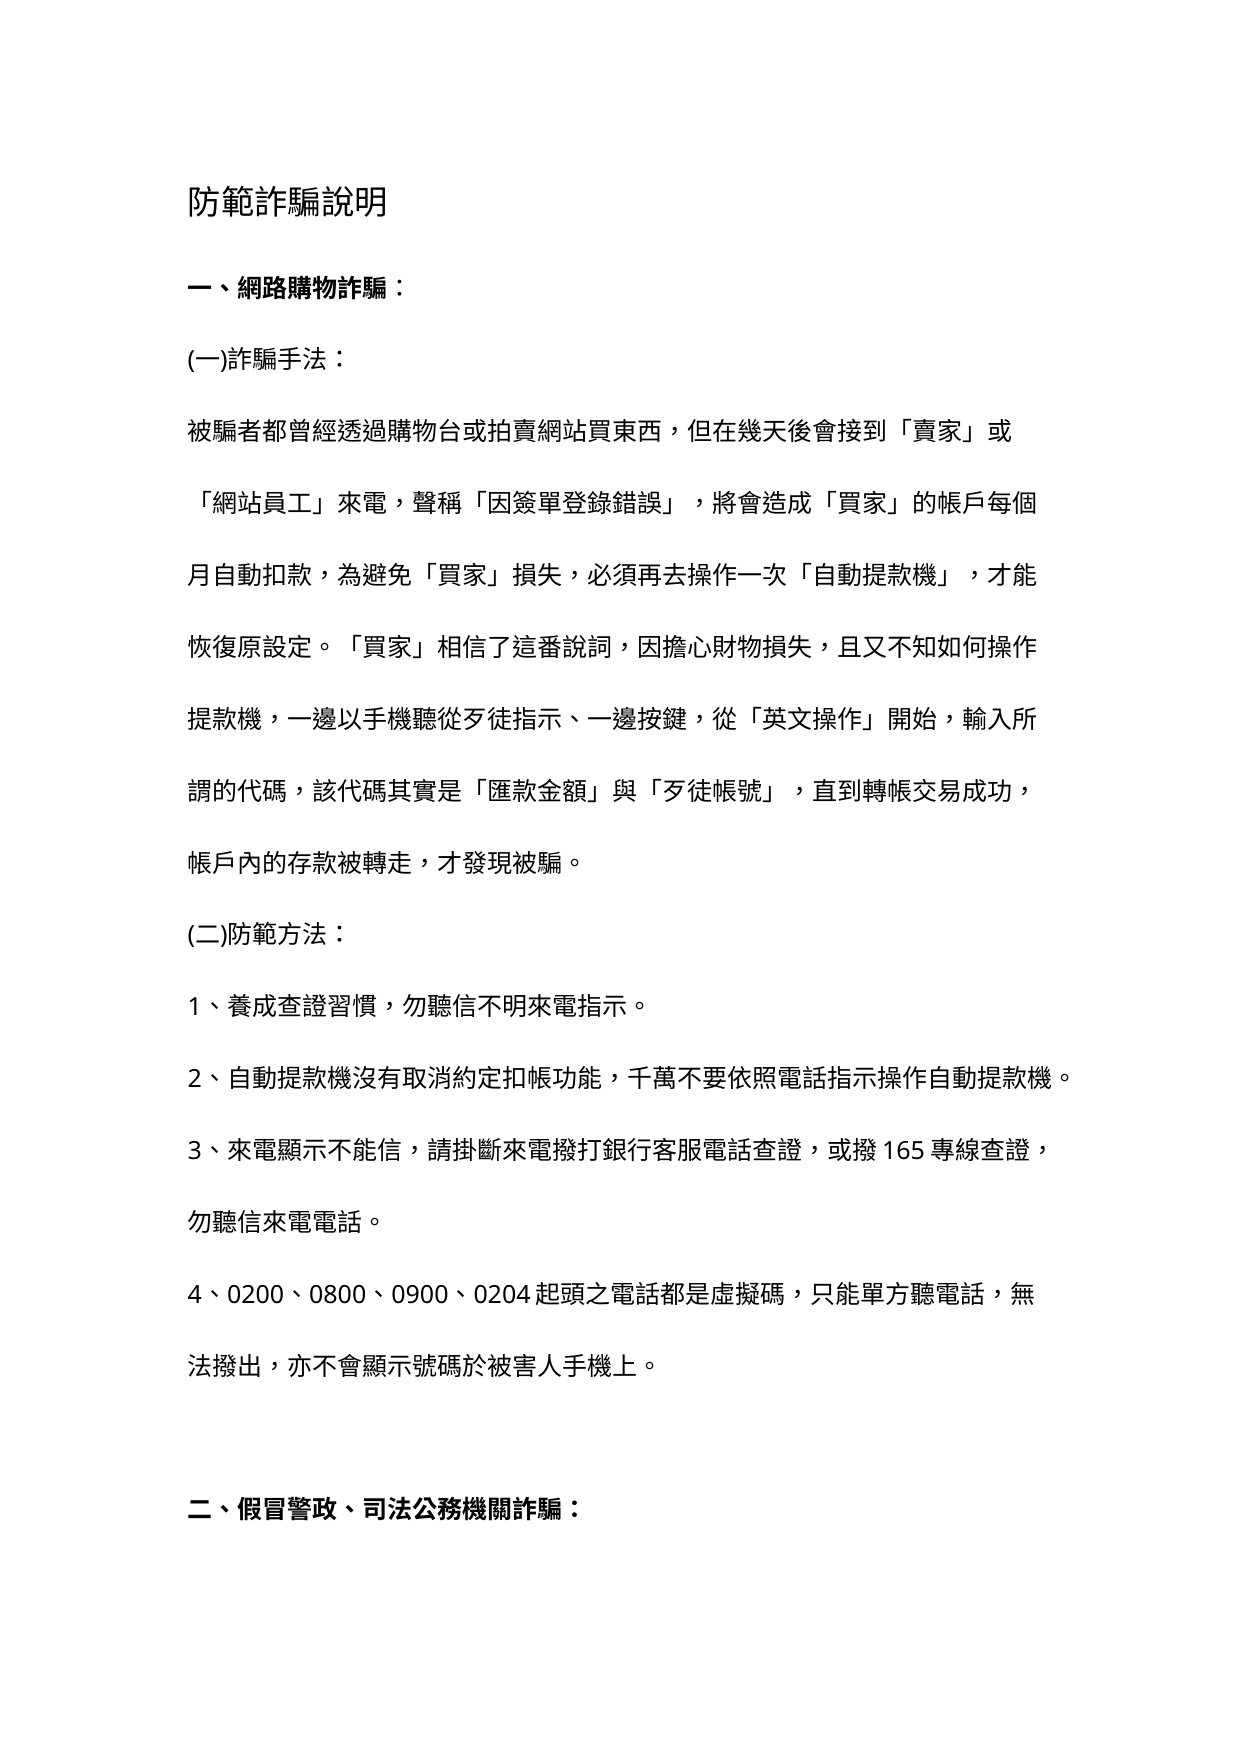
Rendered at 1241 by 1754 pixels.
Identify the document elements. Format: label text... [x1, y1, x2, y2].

text 一、網路購物詐騙： (一)詐騙手法： 被騙者都曾經透過購物台或拍賣網站買東西，但在幾天後會接到「賣家」或「網站員工」來電，聲稱「因簽單登錄錯誤」，將會造成「買家」的帳戶每個月自動扣款，為避免「買家」損失，必須再去操作一次「自動提款機」，才能恢復原設定。「買家」相信了這番說詞，因擔心財物損失，且又不知如何操作提款機，一邊以手機聽從歹徒指示、一邊按鍵，從「英文操作」開始，輸入所謂的代碼，該代碼其實是「匯款金額」與「歹徒帳號」，直到轉帳交易成功，帳戶內的存款被轉走，才發現被騙。 (二)防範方法： 1、養成查證習慣，勿聽信不明來電指示。 2、自動提款機沒有取消約定扣帳功能，千萬不要依照電話指示操作自動提款機。 3、來電顯示不能信，請掛斷來電撥打銀行客服電話查證，或撥165專線查證，勿聽信來電電話。 4、0200、0800、0900、0204起頭之電話都是虛擬碼，只能單方聽電話，無法撥出，亦不會顯示號碼於被害人手機上。 二、假冒警政、司法公務機關詐騙： (一)詐騙手法： 詐騙集團假冒警察機關名義，以電話通知民眾，因查案時發現民眾遭歹徒冒名申辦帳戶，涉嫌洗錢詐欺，已將案件移送檢察官偵辦，稍後電話就轉接給假冒的檢察官，告知曾傳喚出庭，惟民眾未到案，現在要查清帳戶內資金流向，民眾必須將存款領出交給法院保管或匯款至實際為歹徒取得之人頭帳戶，卻謊稱為國家安全帳戶，並告訴民眾於案情釐清後就退還，進而騙取錢財。 (二)防範方法： 1、法院或警察機關辦案，不會收取當事人現金、亦不會要求匯款。 2、法院或警察機關不會監管當事人帳戶。 3、法院不會用傳真方式，將傳喚書送給當事人，一定會以掛號信函送達。 三、網路援交詐騙︰ (一)詐騙手法： 詐騙集團運用「援交」並結合「羞於告知外人」之心理，其運用手法已漸趨「恐嚇化」，對民眾恐嚇方式如「找黑道擺平」、「電腦故障」等藉口，誘騙民眾去操作提款機，繼而再不斷以「操作錯誤」為由，打電話騷擾、恐嚇被騙者，甚而再假藉國家金融機構以辦理「安全帳戶設定」名義，清空被害人所有存款。 (二)防範方法： 1、網路交友要謹慎，最好不要透露住址、學校、公司、家中電話等資料，以免成為歹徒恐嚇把柄。 2、ATM（自動提款機）已成為歹徒最佳詐騙工具，切勿聽從來電電話指示操作按鍵。 3、一旦發現操作ATM，存款遭轉走，應立刻報案，只有報案，才能終結歹徒恐嚇。 四、網路聊天室投資詐騙： (一)詐騙手法： 首先於網路聊天室尋找詐騙對象，再自稱是海外投顧公司經理藉機與詐騙對象攀談，相處時間由1個月至半年不等，主要目的是建立感情與互信基礎，其間亦不乏以男女朋友或更親密關係在網路上書信來往，歹徒見時機成熟便投下「一本可萬利」的誘餌，宣稱代操作投資20萬即可獲利3000萬，同時製作假的海外投顧公司網頁，待取得被騙人信任後，再陸續掰出繳交手續費、保證金、公基金、帳戶管理費等名目，直到與原投資金額已明顯不相當，被害人才願意向他人詢問並從投資夢中清醒。 (二)防範方法： 1、近期網路投資詐騙手法愈加細膩、有耐心，從網路交友、談情一段時間，取得詐騙對象傾心愛慕。 2、再將話題帶入「投資」、「中獎」，甚至以「合資」為誘因，讓人降低戒心，一再匯款。 3、網路交友千萬勿涉及金錢借貸或投資，並可透過網路向海外網友徵詢，掌握正確資訊，以免遭詐騙血本無歸。 五、「假綁架詐騙」手法翻新： (一)詐騙手法： 1、歹徒針對同一地區、同一學校或是同一班級的家長進行詐欺，並已初步掌握學生基本資料，除減少性別或年齡的誤差外，更鎖定詳細之地域範圍，以讓民眾無法判別其真實性而受騙。 2、此類轉型手法與傳統假綁架真詐財案件僅部分犯罪型態有所改變，手法上及匯款交付管道並無太大差異。 (二)防範方法： 1、父母或家人應互相留下第二種聯絡方式，如同學、好朋友或學校導師電話，以備緊急聯絡。 2、歹徒通常利用當事人緊張焦慮心理，以不准掛斷電話方式遙控，並要求家人出門領款，遇此情況，請先行掛斷電話，再透過撥打「104查號台」、「165反詐騙專線」或學校電話進行查證。 3、165反詐騙專線電話，可以協助聯絡疑似遭歹徒綁架之親人，切勿在尚未查明情況前匯款給歹徒。 六、假親友借錢詐騙： (一)詐騙手法： 詐騙歹徒利用人際間的噓寒問暖，以及「同情心」的操弄，以亂槍打鳥式的電話探詢，只要遇上接電話人主動猜測來電者身分，歹徒就會繼續扮演「妹妹」、「同學」、「朋友」、「客戶」的角色，有時接電話人會起疑，問及：「你的聲音怎麼怪怪的？」歹徒會回答：「哦！感冒了」，這種電話最大的特徵就是「急需金錢調度或應急難」，從而詐騙接電話的人匯款。 (二)防範方法： 1、接到不明來電，特別是不願主動告知姓名時，切勿因「礙於情面」而任意猜測對方姓名，務必要求對方明確告知姓名。 2、若遇到久未謀面之親友開口借錢的電話，最好回答：「對不起，我現在不方便說話，等一下再回你的電話」，然後將這通可疑電話掛斷。 3、找出親友聯絡電話簿，用自己登錄的親友電話號碼，主動撥電話詢問是否真要借錢，以確認是否為詐騙電話。 七、假發放生活津貼，到家詐騙老人： (一)詐騙手法： 1、詐騙歹徒透過不法管道，取得獨居高齡長者的個人資料，假冒社會局或退輔會人員撥打電話給被害民眾，偽稱目前正在發放老人生活津貼，並說近日會派工作人員到家協助申請。 2、歹徒到家後，拿出申請單，藉故填寫資料需要存摺及印章，於取得存摺及印章後，故意支開長者視線，並趁機將存摺調包後，趕往銀行，領出存款並將存摺丟棄櫃台。 3、被害長者接到銀行通知領回被丟棄的存摺時，才發現被騙。 (二)防範方法： 1、生活津貼發放被詐騙的對象多為獨居、高齡長者，主要利用老人家較少接收社會資訊，且年事已高，視力、警覺性較差，動作遲緩，較易受騙。 2、公務人員證件容易偽造，如有配戴公務機關識別證的陌生人來訪，應先問對方姓名及服務單位，再打電話向所稱單位查證有無此人及來訪目的。 3、家中有獨居年長者，對不明來訪者應提高警覺，勿輕易讓陌生人進入家中，更不可任意出示或交付銀行存摺、印章。 八、分類廣告有陷阱，求職、貸款遭騙提款卡： (一)詐騙手法： 詐騙歹徒為取得金融機構轉帳之人頭戶，除了登報收買外，近來發現找工作、欲貸款民眾增加，於是把騙取人頭帳戶技倆，包裝於報紙的求職、貸款廣告中，騙取不知情民眾於應徵或申辦貸款時交出提款卡，同時告知歹徒密碼後，直到存摺中發現莫名其妙的進、出帳紀錄，不但工作、貸款沒著落，才發現已被利用成為詐欺人頭戶。 (二)防範方法： 1、報紙求職廣告暗藏陷阱，應徵時切記勿交出存摺、提款卡等重要證件，以免成為詐欺人頭戶，成為詐欺幫兇，必須面對司法，受到制裁。 2、若因一時不察已經交出提款卡，應盡快以電話聯絡發卡銀行通知停用，並將廣告剪報、相關證件帶往就近派出所報案，以提供警方釐清案情。 九、網拍賣家詐騙： (一)詐騙手法： 賣家以低於行情價，並以若不匯款將賣給別人等心理操作，不斷催促買家匯款，許多人受到「奇貨可居」的心理操作影響，匆促匯款後才發覺被騙。 (二)防範方法： 1、詐騙第一誘因是「低於行情價」，網友切勿因小失大，掉進歹徒所設陷阱。 2、檢視賣家過去的拍賣評價，若原本是賣衣服、墨水匣、保養品，卻突然開始賣相機，就有問題。 3、賣家過去交易紀錄「只有買、沒有賣」就有可能是透過小額交易來換取好評價，以騙取買家信任。 4、如果賣家拒絕「當面交易」，並以住在屏東、花蓮、美國、日本等理由，表示不便「當面交易」，堅持只能先收款才寄貨，須提高警覺。 5、當拍賣商品具有「預訂性質」時，為求謹慎，應向有口碑店面或有信用商家訂購，以防預訂詐騙。 6、避免使用匯款方式，透過第三方支付付款較能保障權益。 7、避免於臉書、Line帳號等社群媒體或廣告連結之一頁式網站交易。 十、二度就業被騙投資： (一)詐騙手法： 1、歹徒以人頭名義成立紙上公司，於報紙刊登徵人廣告，誘騙二度就業民眾前往應徵並予錄用。 2、歹徒刻意利用上班時間討論投資話題，製造投資國外期貨利潤非常好的耳語，並邀被害人加入投資。 3、俟被害人陸續投資並被榨乾後，就以不適任為由開除，再透過同事私底下聯絡方式，降低被害人戒心。 4、歹徒將錢騙到後，隨即惡性倒閉，被害人始知被騙。 (二)防範方法： 1、期貨交易法及相關法令，對於期貨商的設立、運作及從業人員等皆有嚴謹規範，合法期貨商的業務與財務運作，均須受主管機關監督，期貨交易一定要透過國內的外匯指定銀行，相關資訊可上金管會網站查詢。 2、求職時千萬不要相信他人耳語，就冒然投資，務必要花時間了解操作內容，認識詐騙案例，並將自己處境與案例相比較，凡是網路看盤、同事獲利、臺灣未開放的交易，都是詐騙陷阱，勿因一時貪念後悔無窮。 十一、反詐騙及遭詐騙之處理方式： (一)牢記三不&三要原則 1、不聽信電話通知，要保持冷靜。 2、不告知個人資料，要立即查證。 3、不依據所留電話查證，要報警處理。 (二)廣泛運用電話諮詢、檢舉 1、各縣市警察局報案電話：110 2、內政部警政署反詐騙諮詢專線電話：165 3、民眾接獲詐騙簡訊時，可利用內政部警政署提供簡訊特碼「0911-511-111」，直接操作手機按鍵「簡訊轉發」至上列簡訊特碼，即可由「165反詐騙諮詢專線」系統接收為民眾查證。 (三)發現遭詐騙之處理方式 1、民眾發現遭詐騙，應檢具相關被害事證（如匯款明細表）至就近之警察機關報案，警察機關將依法偵辦。 2、為減少民眾受騙，政府自95年10月1日起實施，申請銀行「電話語音」或「網路銀行」轉帳之客戶，該約定帳戶須於申辦日後次一日轉帳服務功能始啟之措施。是故，如果發現遭詐騙，應立即打電話給銀行停止撥款。 [187, 244, 1053, 1529]
text 防範詐騙說明 [187, 158, 1053, 221]
